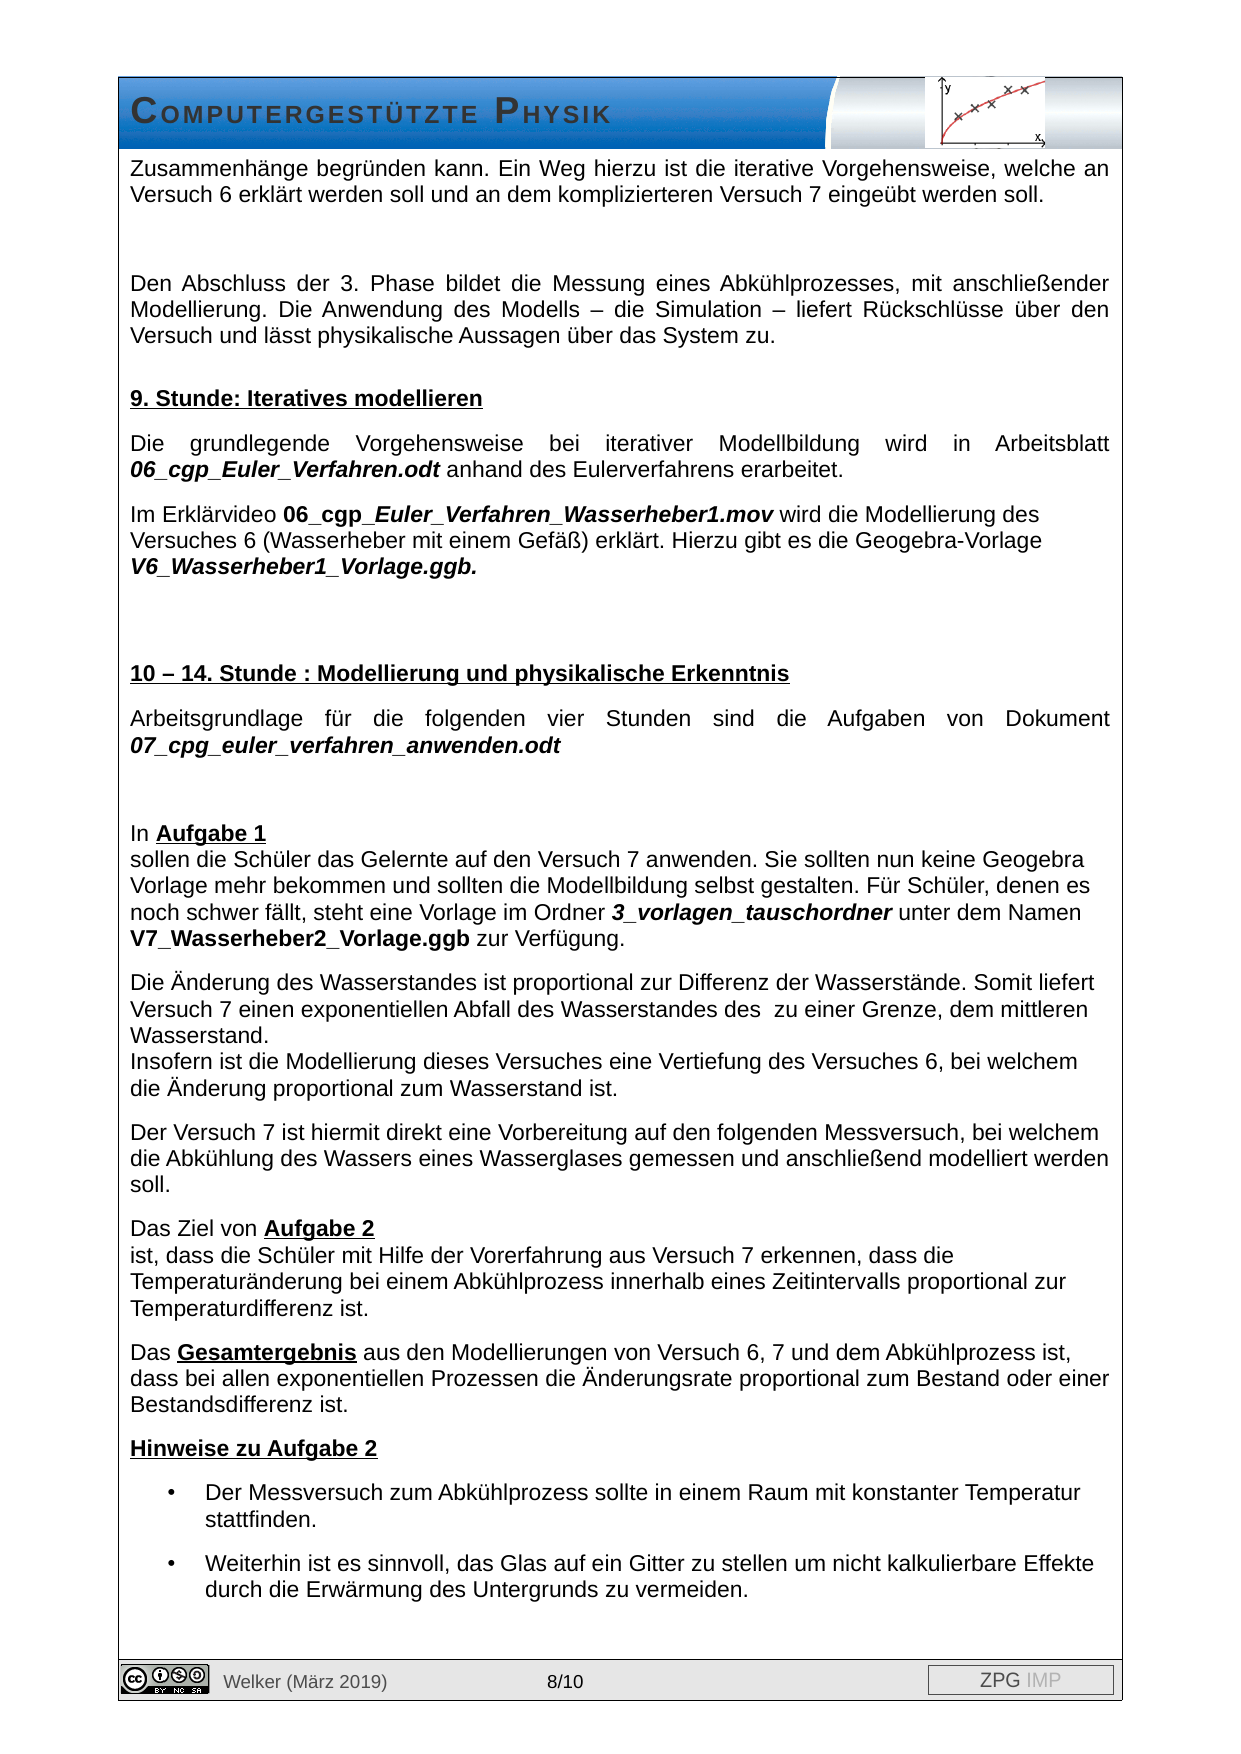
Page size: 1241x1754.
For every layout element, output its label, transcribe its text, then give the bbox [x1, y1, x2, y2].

picture [120, 1664, 210, 1694]
text Das Gesamtergebnis aus den Modellierungen von Versuch 6, 7 und dem Abkühlprozess ist, dass bei allen exponentiellen Prozessen die Änderungsrate proportional zum Bestand oder einer Bestandsdifferenz ist. [130, 1338, 1110, 1418]
text Die Änderung des Wasserstandes ist proportional zur Differenz der Wasserstände. Somit liefert Versuch 7 einen exponentiellen Abfall des Wasserstandes des zu einer Grenze, dem mittleren Wasserstand. Insofern ist die Modellierung dieses Versuches eine Vertiefung des Versuches 6, bei welchem die Änderung proportional zum Wasserstand ist. [130, 969, 1110, 1101]
list Der Messversuch zum Abkühlprozess sollte in einem Raum mit konstanter Temperatur stattfinden. [167, 1479, 1122, 1532]
text Hinweise zu Aufgabe 2 [130, 1435, 1110, 1462]
list Weiterhin ist es sinnvoll, das Glas auf ein Gitter zu stellen um nicht kalkulierbare Effekte durch die Erwärmung des Untergrunds zu vermeiden. [167, 1550, 1122, 1602]
text Arbeitsgrundlage für die folgenden vier Stunden sind die Aufgaben von Dokument 07_cpg_euler_verfahren_anwenden.odt [130, 705, 1110, 758]
text Zusammenhänge begründen kann. Ein Weg hierzu ist die iterative Vorgehensweise, welche an Versuch 6 erklärt werden soll und an dem komplizierteren Versuch 7 eingeübt werden soll. [130, 155, 1110, 208]
text In Aufgabe 1 sollen die Schüler das Gelernte auf den Versuch 7 anwenden. Sie sollten nun keine Geogebra Vorlage mehr bekommen und sollten die Modellbildung selbst gestalten. Für Schüler, denen es noch schwer fällt, steht eine Vorlage im Ordner 3_vorlagen_tauschordner unter dem Namen V7_Wasserheber2_Vorlage.ggb zur Verfügung. [130, 820, 1110, 951]
text Die grundlegende Vorgehensweise bei iterativer Modellbildung wird in Arbeitsblatt 06_cgp_Euler_Verfahren.odt anhand des Eulerverfahrens erarbeitet. [130, 430, 1110, 483]
text Das Ziel von Aufgabe 2 ist, dass die Schüler mit Hilfe der Vorerfahrung aus Versuch 7 erkennen, dass die Temperaturänderung bei einem Abkühlprozess innerhalb eines Zeitintervalls proportional zur Temperaturdifferenz ist. [130, 1215, 1110, 1321]
text Der Versuch 7 ist hiermit direkt eine Vorbereitung auf den folgenden Messversuch, bei welchem die Abkühlung des Wassers eines Wasserglases gemessen und anschließend modelliert werden soll. [130, 1119, 1110, 1198]
subtitle 9. Stunde: Iteratives modellieren [130, 385, 1122, 412]
text Den Abschluss der 3. Phase bildet die Messung eines Abkühlprozesses, mit anschließender Modellierung. Die Anwendung des Modells – die Simulation – liefert Rückschlüsse über den Versuch und lässt physikalische Aussagen über das System zu. [130, 269, 1110, 348]
subtitle 10 – 14. Stunde : Modellierung und physikalische Erkenntnis [130, 660, 1122, 687]
picture [118, 76, 1122, 149]
text Im Erklärvideo 06_cgp_Euler_Verfahren_Wasserheber1.mov wird die Modellierung des Versuches 6 (Wasserheber mit einem Gefäß) erklärt. Hierzu gibt es die Geogebra-Vorlage V6_Wasserheber1_Vorlage.ggb. [130, 501, 1110, 579]
